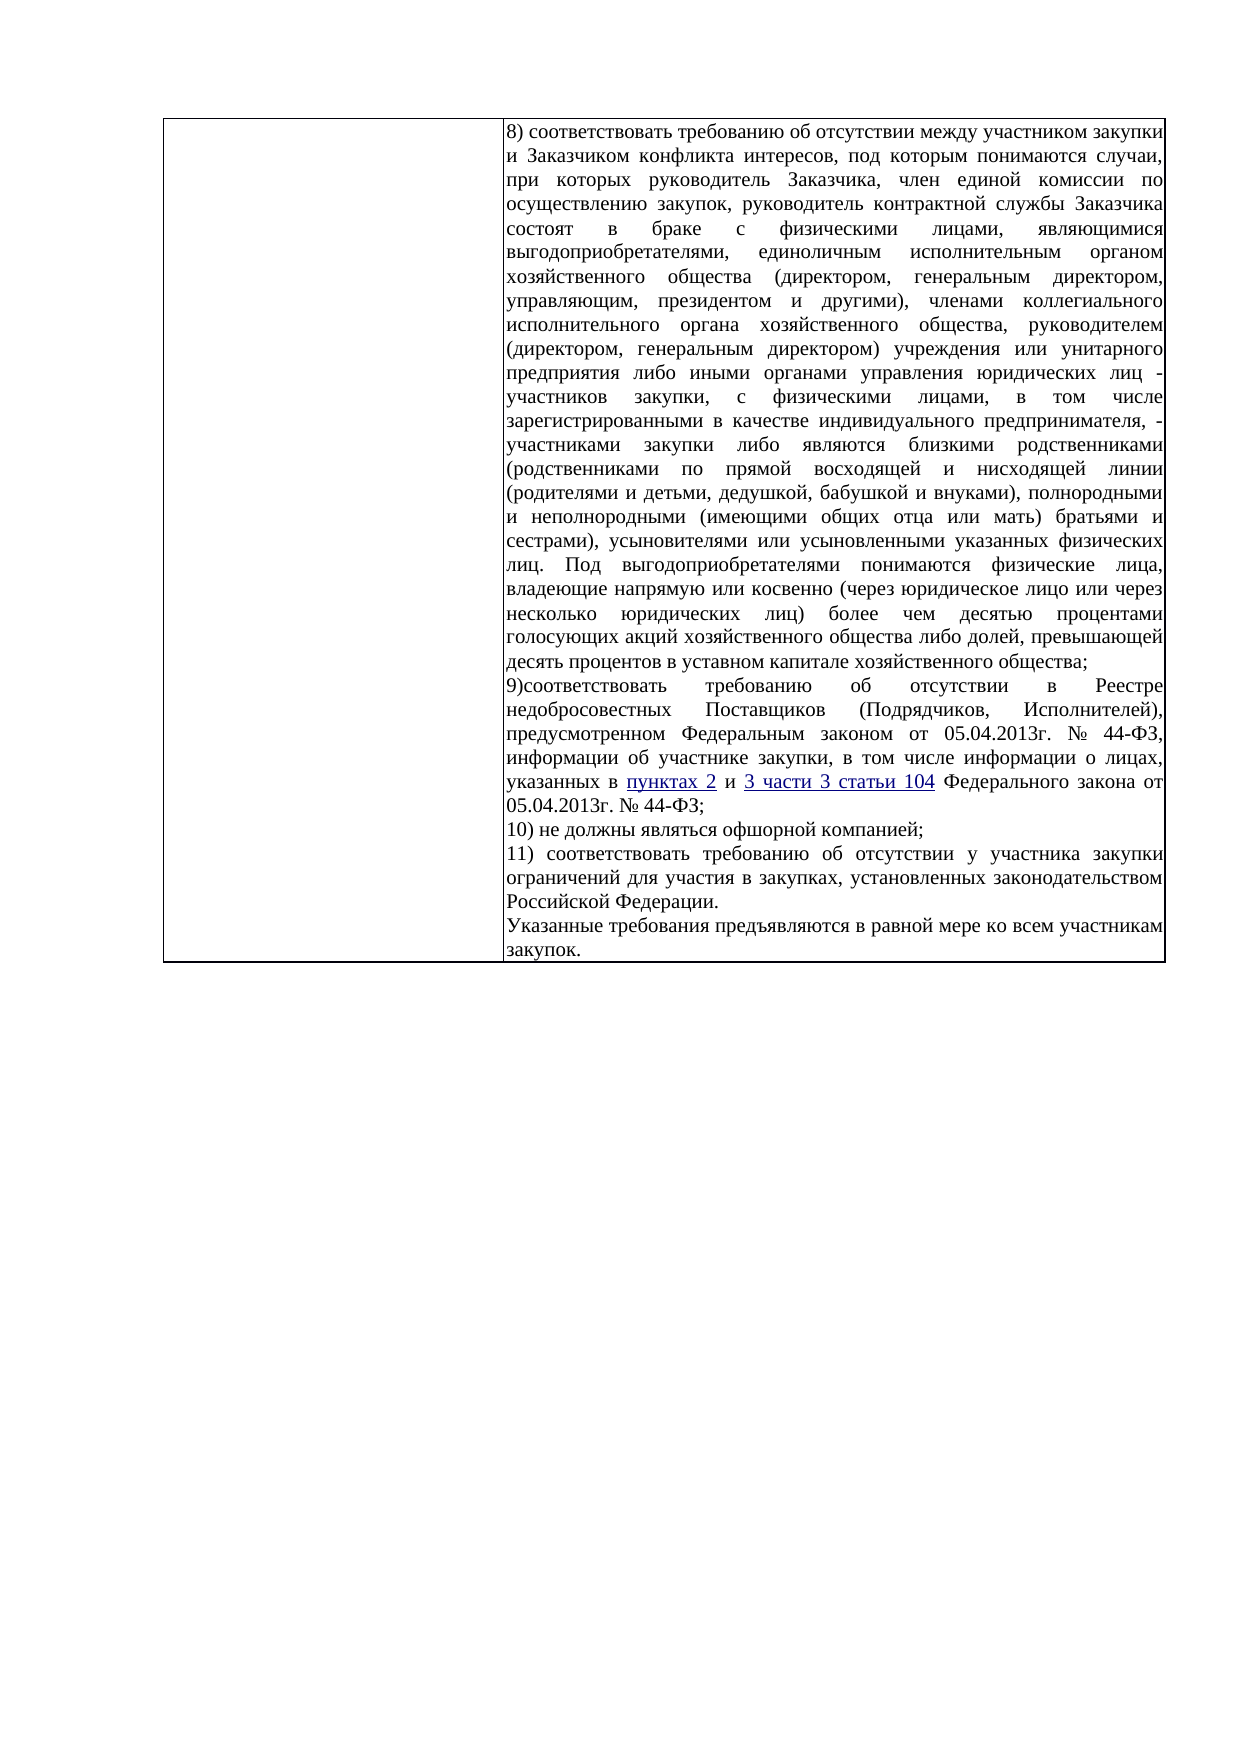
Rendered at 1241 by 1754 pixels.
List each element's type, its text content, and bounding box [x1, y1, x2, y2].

table_header [164, 119, 503, 961]
table_header 8) соответствовать требованию об отсутствии между участником закупки и Заказчиком конфликта интересов, под которым понимаются случаи, при которых руководитель Заказчика, член единой комиссии по осуществлению закупок, руководитель контрактной службы Заказчика состоят в браке с физическими лицами, являющимися выгодоприобретателями, единоличным исполнительным органом хозяйственного общества (директором, генеральным директором, управляющим, президентом и другими), членами коллегиального исполнительного органа хозяйственного общества, руководителем (директором, генеральным директором) учреждения или унитарного предприятия либо иными органами управления юридических лиц - участников закупки, с физическими лицами, в том числе зарегистрированными в качестве индивидуального предпринимателя, - участниками закупки либо являются близкими родственниками (родственниками по прямой восходящей и нисходящей линии (родителями и детьми, дедушкой, бабушкой и внуками), полнородными и неполнородными (имеющими общих отца или мать) братьями и сестрами), усыновителями или усыновленными указанных физических лиц. Под выгодоприобретателями понимаются физические лица, владеющие напрямую или косвенно (через юридическое лицо или через несколько юридических лиц) более чем десятью процентами голосующих акций хозяйственного общества либо долей, превышающей десять процентов в уставном капитале хозяйственного общества; 9)соответствовать требованию об отсутствии в Реестре недобросовестных Поставщиков (Подрядчиков, Исполнителей), предусмотренном Федеральным законом от 05.04.2013г. № 44-ФЗ, информации об участнике закупки, в том числе информации о лицах, указанных в пунктах 2 и 3 части 3 статьи 104 Федерального закона от 05.04.2013г. № 44-ФЗ; 10) не должны являться офшорной компанией; 11) соответствовать требованию об отсутствии у участника закупки ограничений для участия в закупках, установленных законодательством Российской Федерации. Указанные требования предъявляются в равной мере ко всем участникам закупок. [504, 119, 1164, 961]
